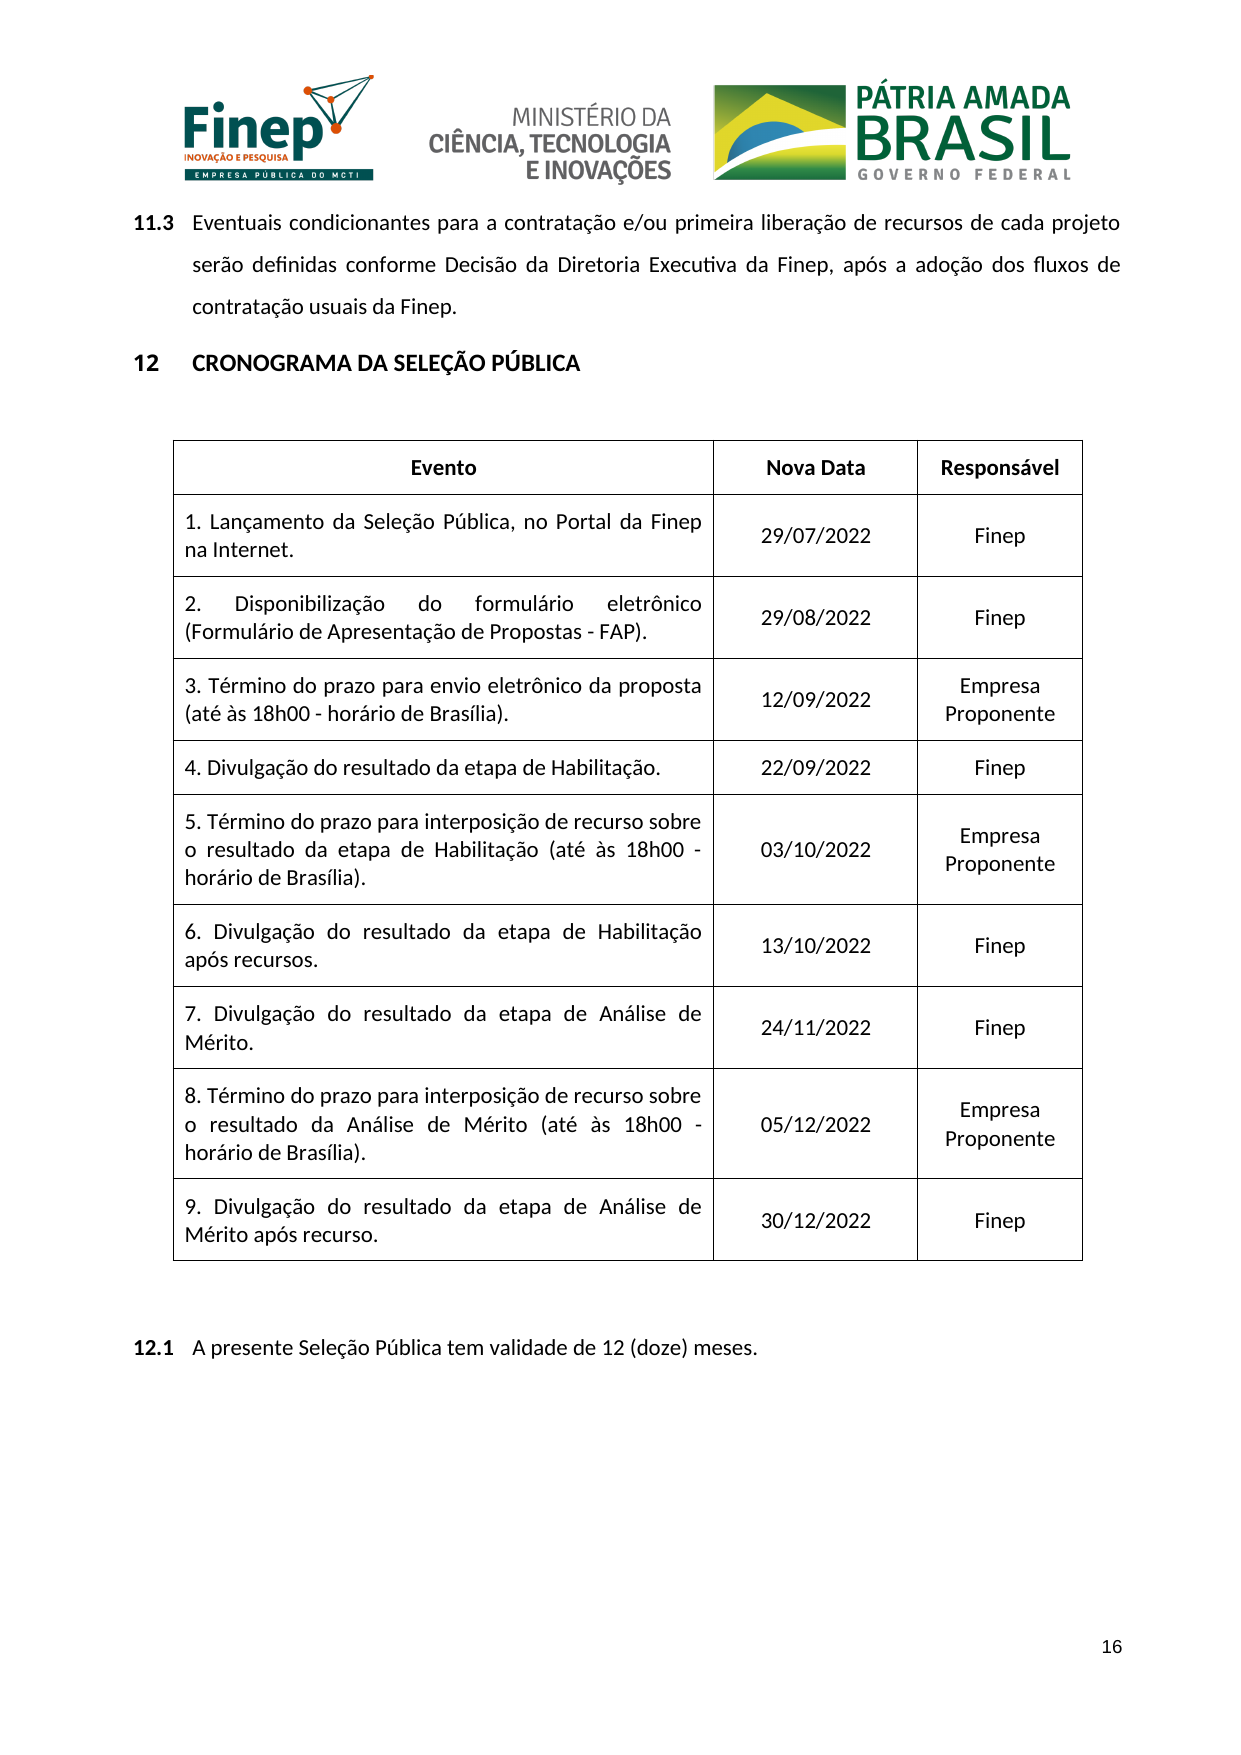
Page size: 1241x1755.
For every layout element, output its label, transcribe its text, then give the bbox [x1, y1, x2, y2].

table_cell Finep [918, 741, 1082, 794]
table_header Nova Data [714, 441, 917, 493]
table_cell 22/09/2022 [714, 741, 917, 794]
table_cell Finep [918, 495, 1082, 576]
table_header Evento [174, 441, 713, 493]
table_cell 29/07/2022 [714, 495, 917, 576]
table_cell 30/12/2022 [714, 1179, 917, 1260]
table_cell 3. Término do prazo para envio eletrônico da proposta (até às 18h00 - horário de Brasília). [174, 659, 713, 740]
list Eventuais condicionantes para a contratação e/ou primeira liberação de recursos de cada projeto serão definidas conforme Decisão da Diretoria Executiva da Finep, após a adoção dos fluxos de contratação usuais da Finep. [133, 208, 1122, 320]
table_cell 8. Término do prazo para interposição de recurso sobre o resultado da Análise de Mérito (até às 18h00 - horário de Brasília). [174, 1069, 713, 1178]
table_cell 1. Lançamento da Seleção Pública, no Portal da Finep na Internet. [174, 495, 713, 576]
table_header Responsável [918, 441, 1082, 493]
table_cell 6. Divulgação do resultado da etapa de Habilitação após recursos. [174, 905, 713, 986]
table_cell Finep [918, 987, 1082, 1068]
table_cell 12/09/2022 [714, 659, 917, 740]
table_cell 4. Divulgação do resultado da etapa de Habilitação. [174, 741, 713, 794]
table_cell 9. Divulgação do resultado da etapa de Análise de Mérito após recurso. [174, 1179, 713, 1260]
table_cell Empresa Proponente [918, 795, 1082, 904]
table_cell Finep [918, 577, 1082, 658]
list CRONOGRAMA DA SELEÇÃO PÚBLICA [133, 347, 1122, 378]
list A presente Seleção Pública tem validade de 12 (doze) meses. [133, 1333, 1122, 1361]
table_cell Empresa Proponente [918, 1069, 1082, 1178]
table_cell Empresa Proponente [918, 659, 1082, 740]
table_cell 24/11/2022 [714, 987, 917, 1068]
table_cell 05/12/2022 [714, 1069, 917, 1178]
table_cell 2. Disponibilização do formulário eletrônico (Formulário de Apresentação de Propostas - FAP). [174, 577, 713, 658]
table_cell Finep [918, 1179, 1082, 1260]
table_cell 7. Divulgação do resultado da etapa de Análise de Mérito. [174, 987, 713, 1068]
table_cell 03/10/2022 [714, 795, 917, 904]
table_cell 13/10/2022 [714, 905, 917, 986]
table_cell Finep [918, 905, 1082, 986]
table_cell 29/08/2022 [714, 577, 917, 658]
table_cell 5. Término do prazo para interposição de recurso sobre o resultado da etapa de Habilitação (até às 18h00 - horário de Brasília). [174, 795, 713, 904]
